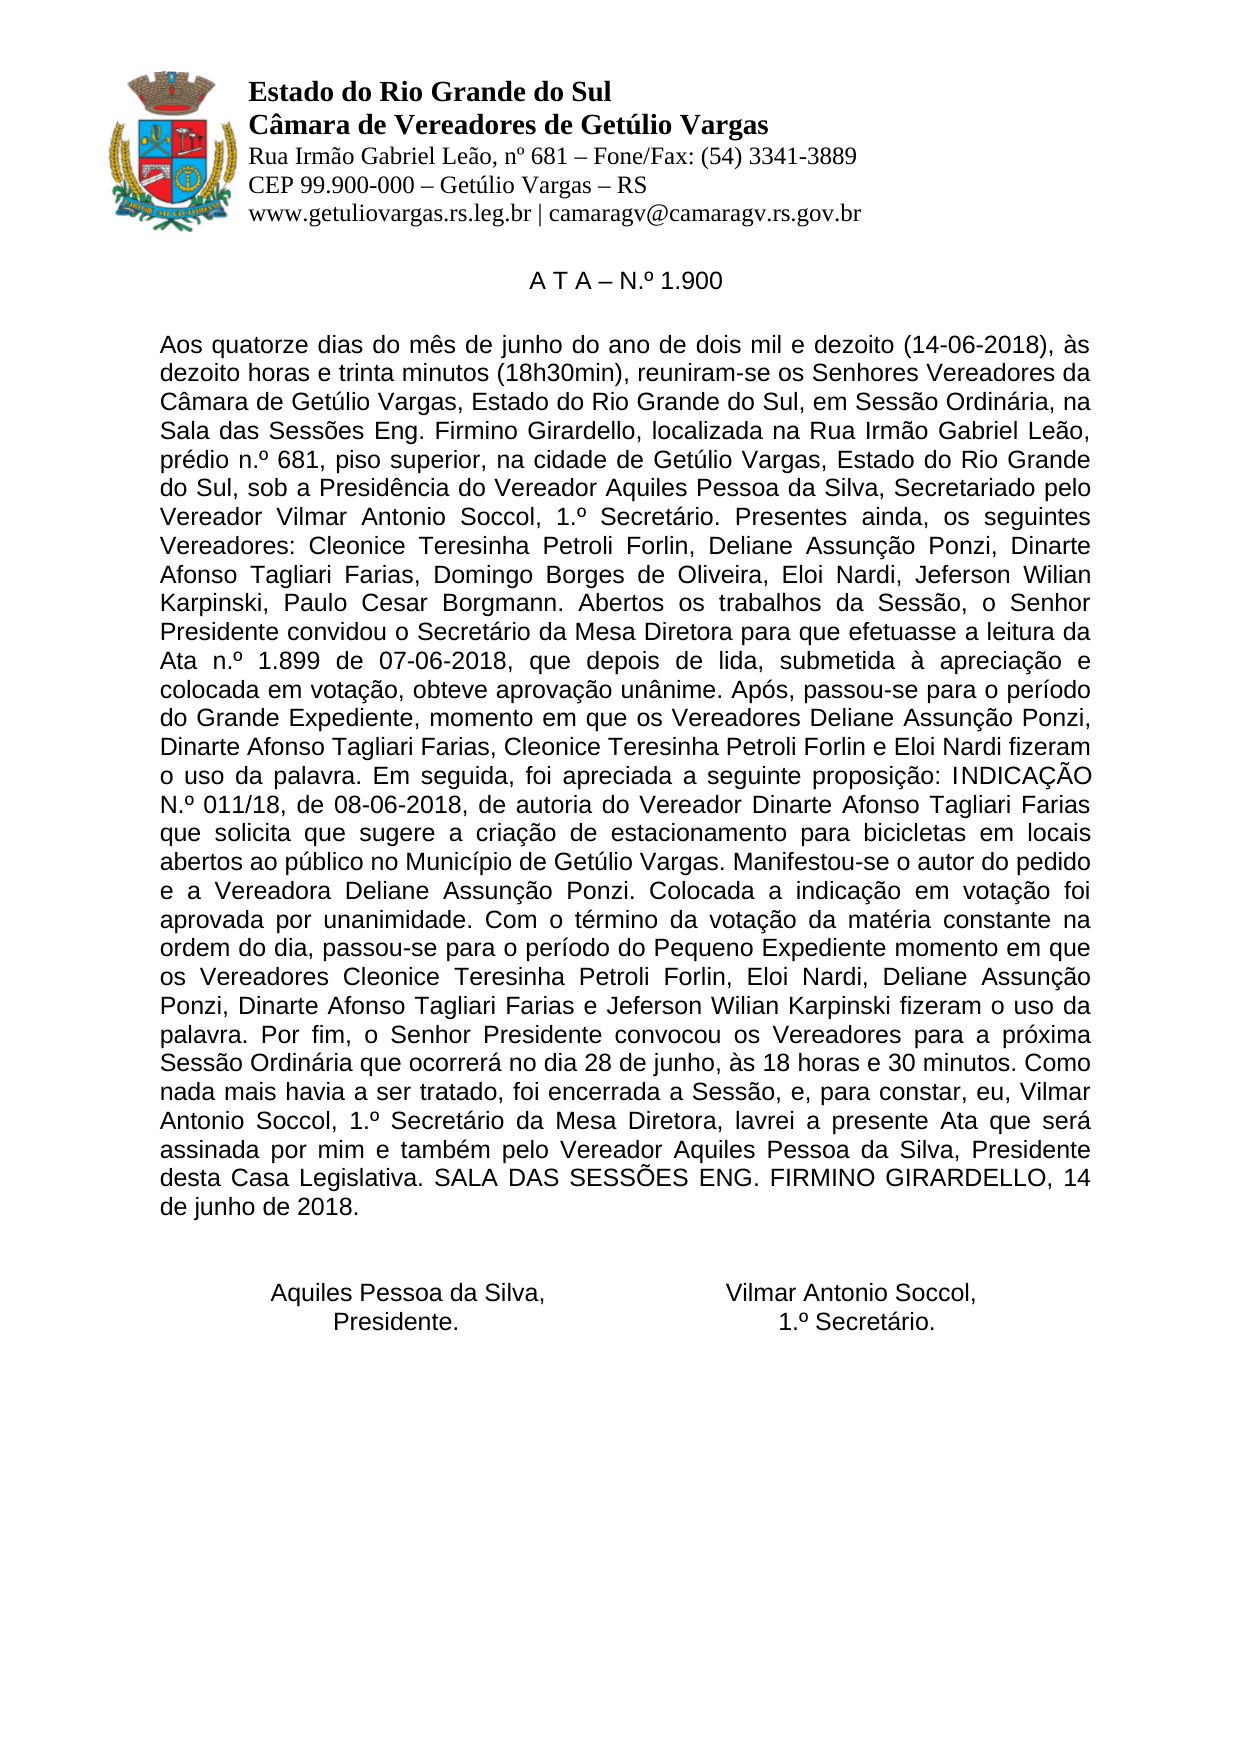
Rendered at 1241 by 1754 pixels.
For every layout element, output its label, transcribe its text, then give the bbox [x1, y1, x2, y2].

text Aos quatorze dias do mês de junho do ano de dois mil e dezoito (14-06-2018), às dezoito horas e trinta minutos (18h30min), reuniram-se os Senhores Vereadores da Câmara de Getúlio Vargas, Estado do Rio Grande do Sul, em Sessão Ordinária, na Sala das Sessões Eng. Firmino Girardello, localizada na Rua Irmão Gabriel Leão, prédio n.º 681, piso superior, na cidade de Getúlio Vargas, Estado do Rio Grande do Sul, sob a Presidência do Vereador Aquiles Pessoa da Silva, Secretariado pelo Vereador Vilmar Antonio Soccol, 1.º Secretário. Presentes ainda, os seguintes Vereadores: Cleonice Teresinha Petroli Forlin, Deliane Assunção Ponzi, Dinarte Afonso Tagliari Farias, Domingo Borges de Oliveira, Eloi Nardi, Jeferson Wilian Karpinski, Paulo Cesar Borgmann. Abertos os trabalhos da Sessão, o Senhor Presidente convidou o Secretário da Mesa Diretora para que efetuasse a leitura da Ata n.º 1.899 de 07-06-2018, que depois de lida, submetida à apreciação e colocada em votação, obteve aprovação unânime. Após, passou-se para o período do Grande Expediente, momento em que os Vereadores Deliane Assunção Ponzi, Dinarte Afonso Tagliari Farias, Cleonice Teresinha Petroli Forlin e Eloi Nardi fizeram o uso da palavra. Em seguida, foi apreciada a seguinte proposição: INDICAÇÃO N.º 011/18, de 08-06-2018, de autoria do Vereador Dinarte Afonso Tagliari Farias que solicita que sugere a criação de estacionamento para bicicletas em locais abertos ao público no Município de Getúlio Vargas. Manifestou-se o autor do pedido e a Vereadora Deliane Assunção Ponzi. Colocada a indicação em votação foi aprovada por unanimidade. Com o término da votação da matéria constante na ordem do dia, passou-se para o período do Pequeno Expediente momento em que os Vereadores Cleonice Teresinha Petroli Forlin, Eloi Nardi, Deliane Assunção Ponzi, Dinarte Afonso Tagliari Farias e Jeferson Wilian Karpinski fizeram o uso da palavra. Por fim, o Senhor Presidente convocou os Vereadores para a próxima Sessão Ordinária que ocorrerá no dia 28 de junho, às 18 horas e 30 minutos. Como nada mais havia a ser tratado, foi encerrada a Sessão, e, para constar, eu, Vilmar Antonio Soccol, 1.º Secretário da Mesa Diretora, lavrei a presente Ata que será assinada por mim e também pelo Vereador Aquiles Pessoa da Silva, Presidente desta Casa Legislativa. SALA DAS SESSÕES ENG. FIRMINO GIRARDELLO, 14 de junho de 2018. [159, 329, 1092, 1221]
text A T A – N.º 1.900 [159, 266, 1092, 294]
text Aquiles Pessoa da Silva, Vilmar Antonio Soccol, [159, 1278, 1092, 1307]
text Presidente. 1.º Secretário. [159, 1307, 1092, 1336]
